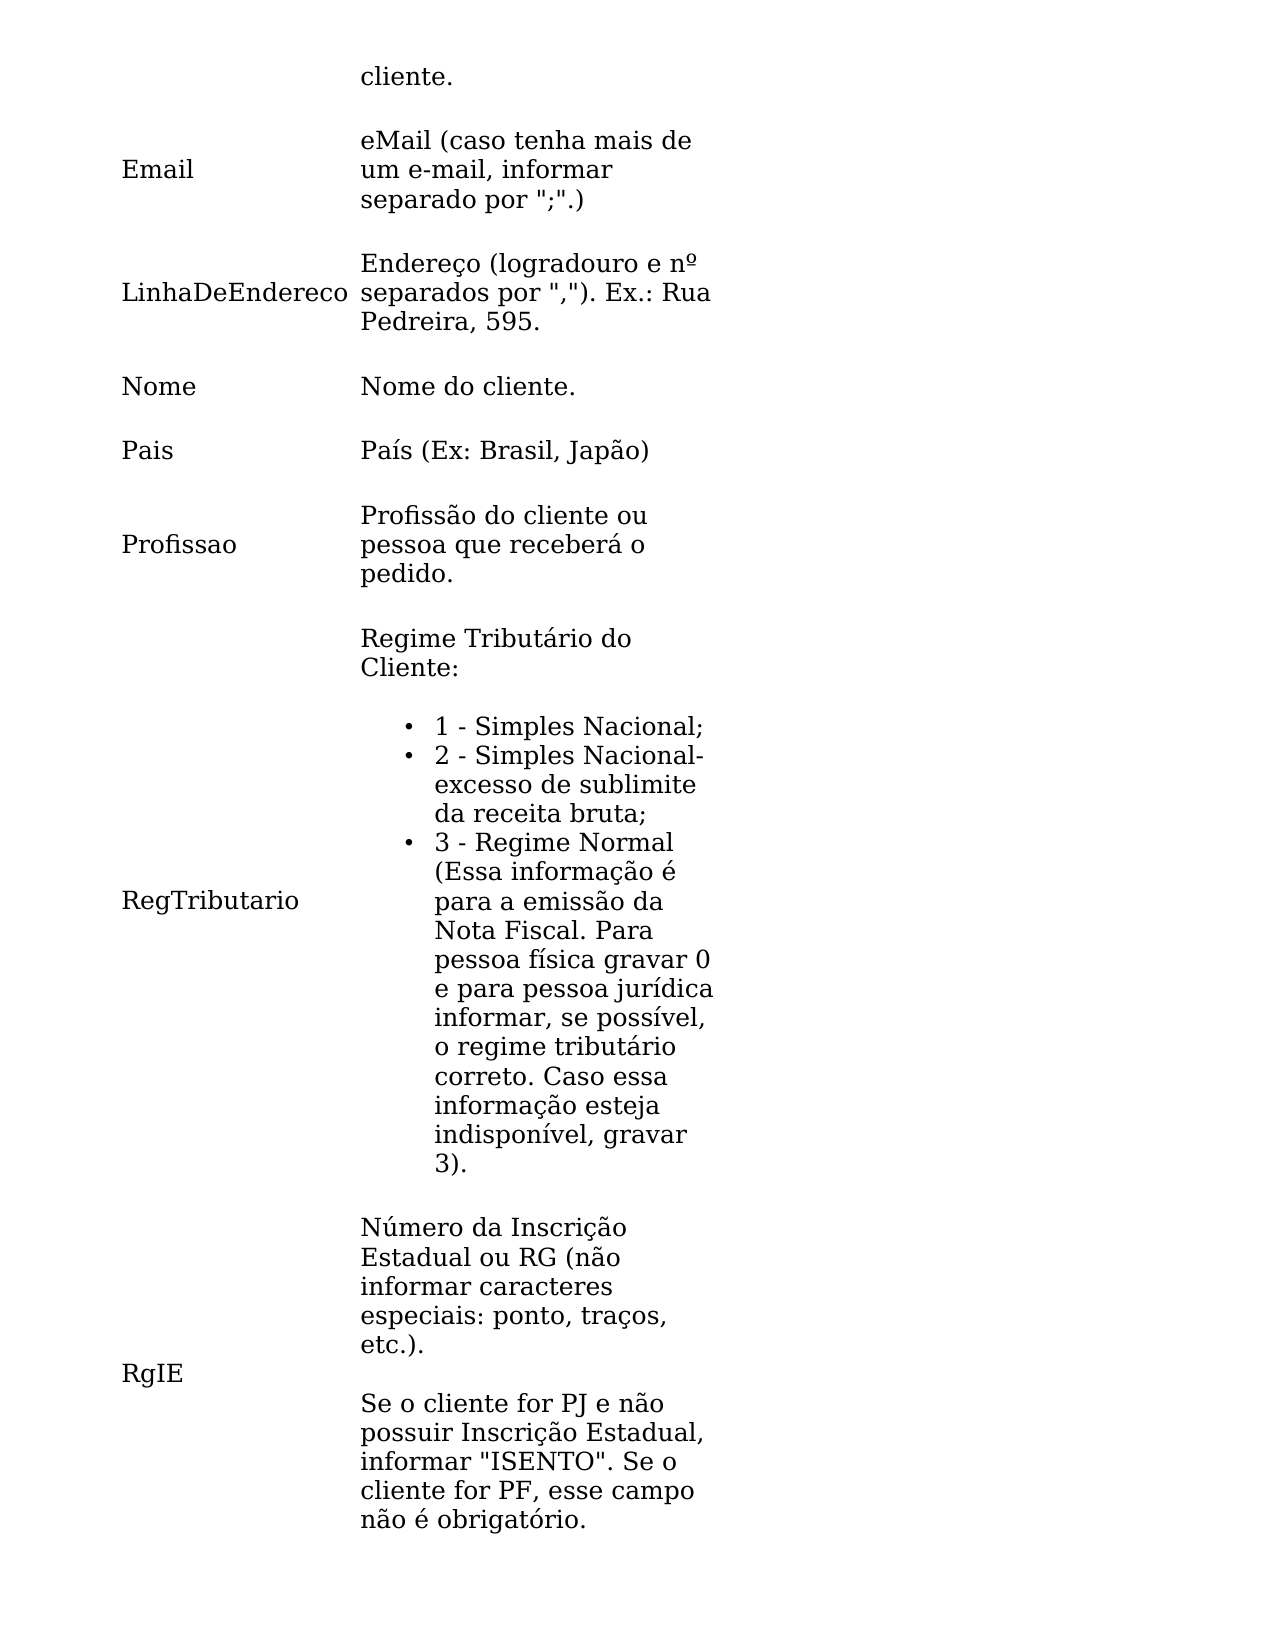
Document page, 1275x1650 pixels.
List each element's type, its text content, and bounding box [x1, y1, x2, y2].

table_cell eMail (caso tenha mais de um e-mail, informar separado por ";".) [357, 124, 719, 246]
table_cell Número da Inscrição Estadual ou RG (não informar caracteres especiais: ponto, traços, etc.). Se o cliente for PJ e não possuir Inscrição Estadual, informar "ISENTO". Se o cliente for PF, esse campo não é obrigatório. [357, 1211, 719, 1567]
table_cell cliente. [357, 59, 719, 123]
table_cell RgIE [118, 1211, 357, 1567]
table_cell RegTributario [118, 621, 357, 1211]
table_cell Pais [118, 434, 357, 498]
table_cell Profissão do cliente ou pessoa que receberá o pedido. [357, 498, 719, 621]
table_cell Nome do cliente. [357, 369, 719, 434]
table_cell Nome [118, 369, 357, 434]
table_cell [118, 59, 357, 123]
table_cell Profissao [118, 498, 357, 621]
table_cell País (Ex: Brasil, Japão) [357, 434, 719, 498]
table_cell LinhaDeEndereco [118, 246, 357, 369]
table_cell Endereço (logradouro e nº separados por ","). Ex.: Rua Pedreira, 595. [357, 246, 719, 369]
table_cell Regime Tributário do Cliente: 1 - Simples Nacional; 2 - Simples Nacional-excesso de sublimite da receita bruta; 3 - Regime Normal (Essa informação é para a emissão da Nota Fiscal. Para pessoa física gravar 0 e para pessoa jurídica informar, se possível, o regime tributário correto. Caso essa informação esteja indisponível, gravar 3). [357, 621, 719, 1211]
table_cell Email [118, 124, 357, 246]
